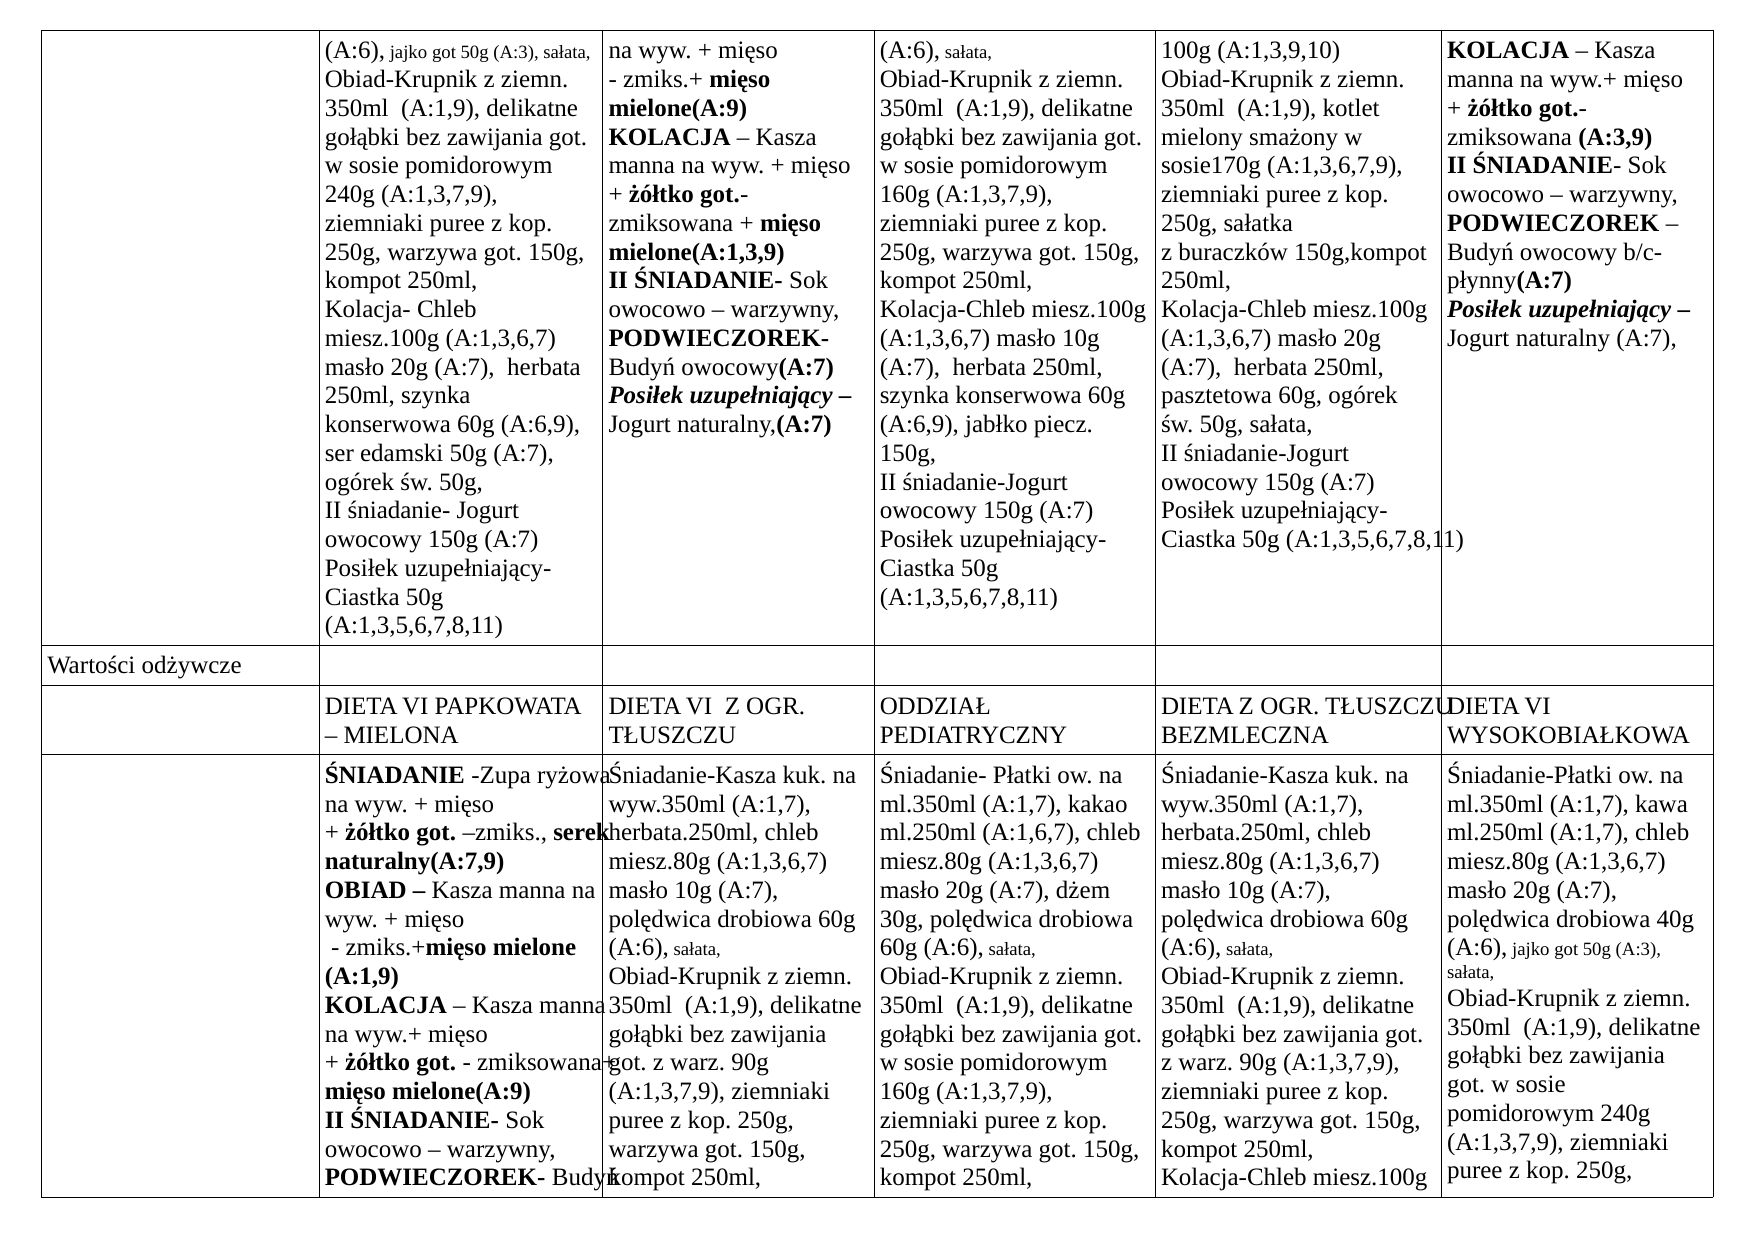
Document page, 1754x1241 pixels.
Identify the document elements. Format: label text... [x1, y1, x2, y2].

table_cell [42, 31, 319, 645]
table_cell [875, 646, 1155, 685]
table_cell (A:6), jajko got 50g (A:3), sałata, Obiad-Krupnik z ziemn. 350ml (A:1,9), delikatne gołąbki bez zawijania got. w sosie pomidorowym 240g (A:1,3,7,9), ziemniaki puree z kop. 250g, warzywa got. 150g, kompot 250ml, Kolacja- Chleb miesz.100g (A:1,3,6,7) masło 20g (A:7), herbata 250ml, szynka konserwowa 60g (A:6,9), ser edamski 50g (A:7), ogórek św. 50g, II śniadanie- Jogurt owocowy 150g (A:7) Posiłek uzupełniający- Ciastka 50g (A:1,3,5,6,7,8,11) [320, 31, 602, 645]
table_cell [320, 646, 602, 685]
table_cell Śniadanie-Kasza kuk. na wyw.350ml (A:1,7), herbata.250ml, chleb miesz.80g (A:1,3,6,7) masło 10g (A:7), polędwica drobiowa 60g (A:6), sałata, Obiad-Krupnik z ziemn. 350ml (A:1,9), delikatne gołąbki bez zawijania got. z warz. 90g (A:1,3,7,9), ziemniaki puree z kop. 250g, warzywa got. 150g, kompot 250ml, Kolacja-Chleb miesz.100g (A:1,3,6,7) masło 10g (A:7), herbata 250ml, szynka konserwowa 60g (A:6,9), jabłko piecz. 150g, II śniadanie-Jabłko pieczone 150g, Podwieczorek – Jogurt naturalny 100g (A:7) Posiłek uzupełniający- Banan 100g, [603, 755, 874, 1197]
table_cell DIETA VI PAPKOWATA – MIELONA [320, 686, 602, 754]
table_cell [42, 755, 319, 1197]
table_cell Śniadanie-Kasza kuk. na wyw.350ml (A:1,7), herbata.250ml, chleb miesz.80g (A:1,3,6,7) masło 10g (A:7), polędwica drobiowa 60g (A:6), sałata, Obiad-Krupnik z ziemn. 350ml (A:1,9), delikatne gołąbki bez zawijania got. z warz. 90g (A:1,3,7,9), ziemniaki puree z kop. 250g, warzywa got. 150g, kompot 250ml, Kolacja-Chleb miesz.100g (A:1,3,6,7) masło 10g (A:7), herbata 250ml, szynka konserwowa 60g (A:6,9), jabłko piecz. 150g, II śniadanie-Banan 100g Posiłek uzupełniający- Ciastka 50g (A:1,3,5,6,7,8,11) [1156, 755, 1441, 1197]
table_cell [1156, 646, 1441, 685]
table_cell ODDZIAŁ PEDIATRYCZNY [875, 686, 1155, 754]
table_cell na wyw. + mięso - zmiks.+ mięso mielone(A:9) KOLACJA – Kasza manna na wyw. + mięso + żółtko got.- zmiksowana + mięso mielone(A:1,3,9) II ŚNIADANIE- Sok owocowo – warzywny, PODWIECZOREK- Budyń owocowy(A:7) Posiłek uzupełniający – Jogurt naturalny,(A:7) [603, 31, 874, 645]
table_cell DIETA Z OGR. TŁUSZCZU BEZMLECZNA [1156, 686, 1441, 754]
table_cell ŚNIADANIE -Zupa ryżowa na wyw. + mięso + żółtko got. –zmiks., serek naturalny(A:7,9) OBIAD – Kasza manna na wyw. + mięso - zmiks.+mięso mielone (A:1,9) KOLACJA – Kasza manna na wyw.+ mięso + żółtko got. - zmiksowana+ mięso mielone(A:9) II ŚNIADANIE- Sok owocowo – warzywny, PODWIECZOREK- Budyń owocowy b/c(A:7) Posiłek uzupełniający – Jogurt naturalny,(A:7) [320, 755, 602, 1197]
table_cell Śniadanie-Płatki ow. na ml.350ml (A:1,7), kawa ml.250ml (A:1,7), chleb miesz.80g (A:1,3,6,7) masło 20g (A:7), pasta z boczku św., jajka ze szczypiorem 100g (A:1,3,9,10) Obiad-Krupnik z ziemn. 350ml (A:1,9), kotlet mielony smażony w sosie170g (A:1,3,6,7,9), ziemniaki puree z kop. 250g, sałatka z buraczków 150g,kompot 250ml, Kolacja-Chleb miesz.100g (A:1,3,6,7) masło 20g (A:7), herbata 250ml, pasztetowa 60g, ogórek św. 50g, sałata, II śniadanie-Jogurt owocowy 150g (A:7) Posiłek uzupełniający- Ciastka 50g (A:1,3,5,6,7,8,11) [1156, 31, 1441, 645]
table_cell [1442, 646, 1713, 685]
table_cell DIETA VI Z OGR. TŁUSZCZU [603, 686, 874, 754]
table_cell (A:6), sałata, Obiad-Krupnik z ziemn. 350ml (A:1,9), delikatne gołąbki bez zawijania got. w sosie pomidorowym 160g (A:1,3,7,9), ziemniaki puree z kop. 250g, warzywa got. 150g, kompot 250ml, Kolacja-Chleb miesz.100g (A:1,3,6,7) masło 10g (A:7), herbata 250ml, szynka konserwowa 60g (A:6,9), jabłko piecz. 150g, II śniadanie-Jogurt owocowy 150g (A:7) Posiłek uzupełniający- Ciastka 50g (A:1,3,5,6,7,8,11) [875, 31, 1155, 645]
table_cell [42, 686, 319, 754]
table_cell [603, 646, 874, 685]
table_cell Wartości odżywcze [42, 646, 319, 685]
table_cell ŚNIADANIE -Zupa ryżowa na wyw. + mięso + żółtko got.–zmiks., serek naturalny,(A:3,7,9) OBIAD – Homogenat KOLACJA – Kasza manna na wyw.+ mięso + żółtko got.- zmiksowana (A:3,9) II ŚNIADANIE- Sok owocowo – warzywny, PODWIECZOREK – Budyń owocowy b/c- płynny(A:7) Posiłek uzupełniający –Jogurt naturalny (A:7), [1442, 31, 1713, 645]
table_cell Śniadanie-Płatki ow. na ml.350ml (A:1,7), kawa ml.250ml (A:1,7), chleb miesz.80g (A:1,3,6,7) masło 20g (A:7), polędwica drobiowa 40g (A:6), jajko got 50g (A:3), sałata, Obiad-Krupnik z ziemn. 350ml (A:1,9), delikatne gołąbki bez zawijania got. w sosie pomidorowym 240g (A:1,3,7,9), ziemniaki puree z kop. 250g, warzywa got. 150g, kompot 250ml, Kolacja- Chleb miesz.100g (A:1,3,6,7) masło 20g (A:7), herbata 250ml, szynka konserwowa 60g (A:6,9), ser edamski 50g (A:7), ogórek św. 50g, II śniadanie-Jabłko pieczone 150g, Podwieczorek - Sok pomidorowy 330ml, Posiłek uzupełniający- Banan 100g, [1442, 755, 1713, 1197]
table_cell Śniadanie- Płatki ow. na ml.350ml (A:1,7), kakao ml.250ml (A:1,6,7), chleb miesz.80g (A:1,3,6,7) masło 20g (A:7), dżem 30g, polędwica drobiowa 60g (A:6), sałata, Obiad-Krupnik z ziemn. 350ml (A:1,9), delikatne gołąbki bez zawijania got. w sosie pomidorowym 160g (A:1,3,7,9), ziemniaki puree z kop. 250g, warzywa got. 150g, kompot 250ml, [875, 755, 1155, 1197]
table_cell DIETA VI WYSOKOBIAŁKOWA [1442, 686, 1713, 754]
